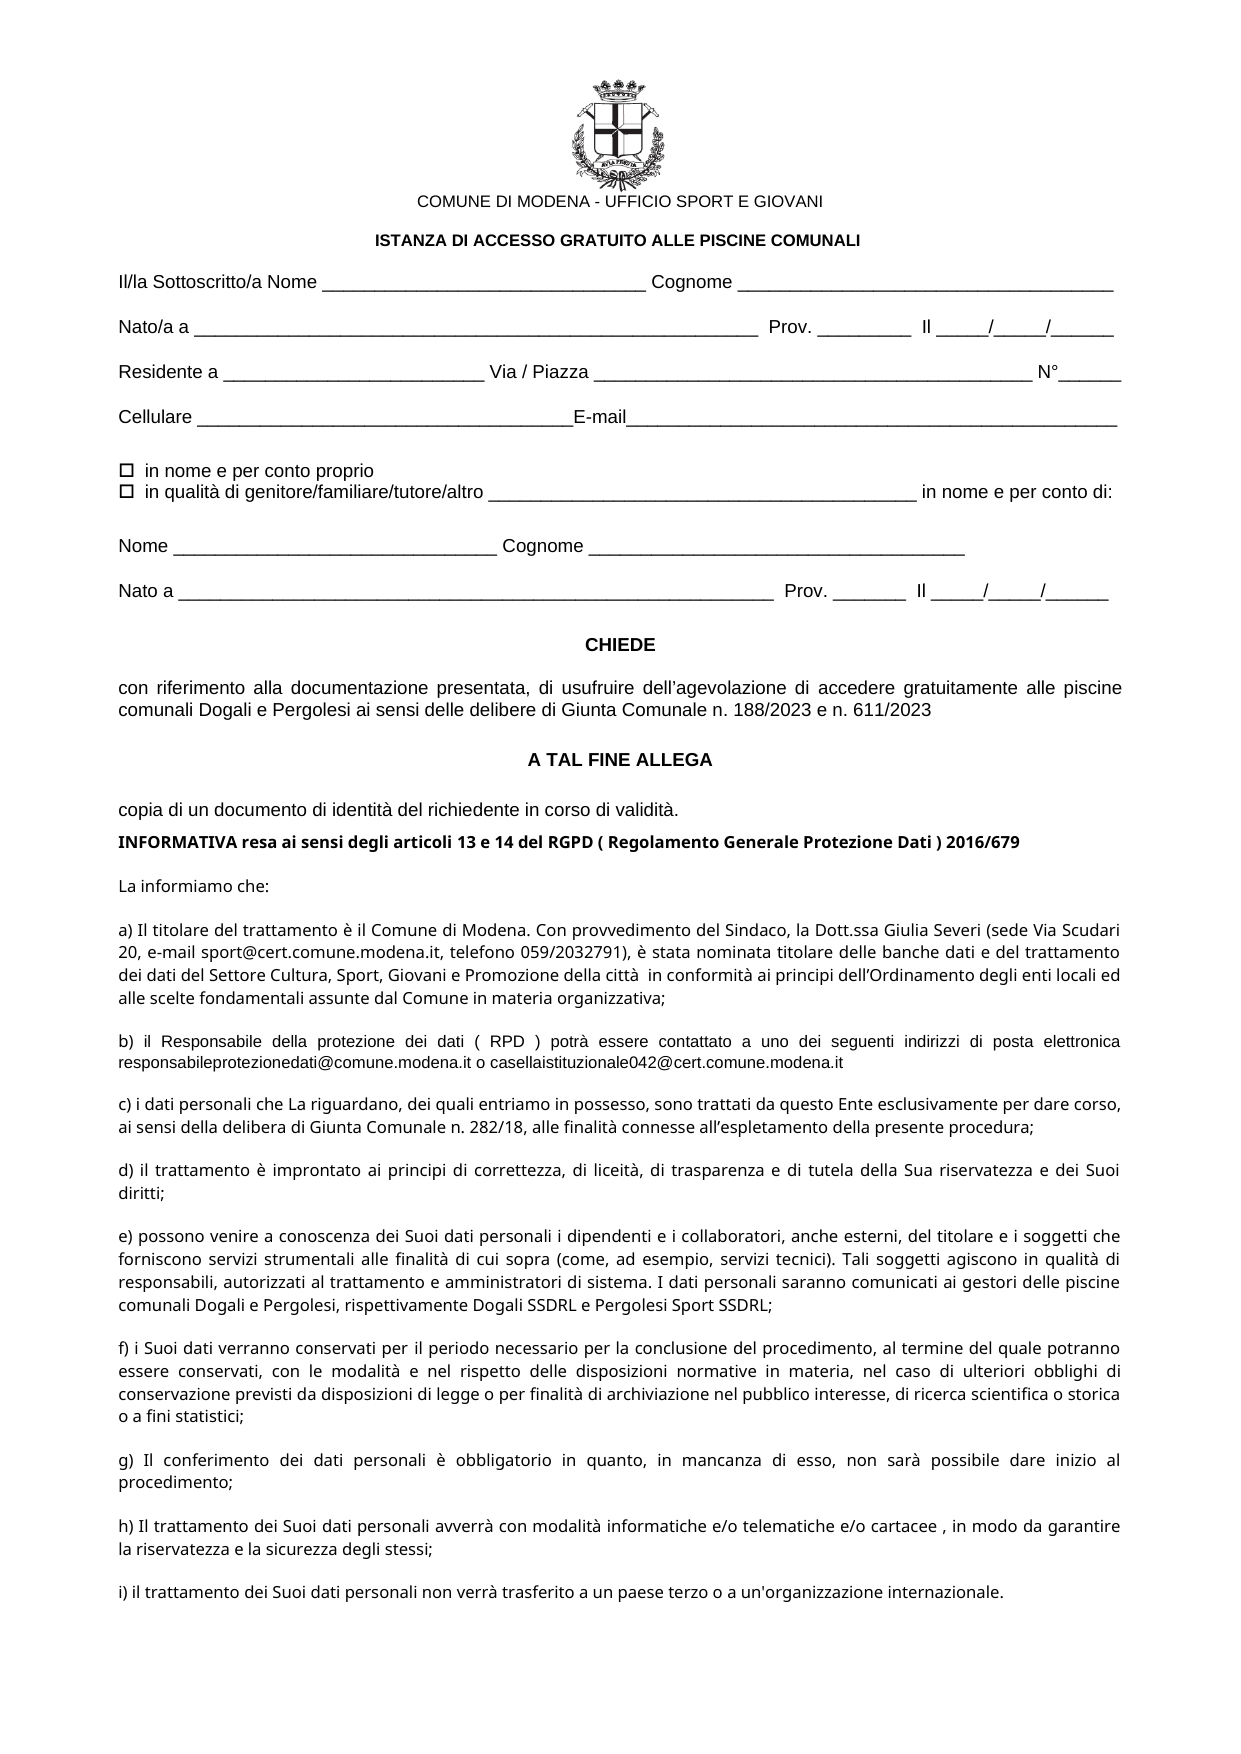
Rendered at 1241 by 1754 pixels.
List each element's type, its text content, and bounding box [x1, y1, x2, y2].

text Cellulare ____________________________________E-mail_______________________________________________ [118, 406, 1122, 427]
text c) i dati personali che La riguardano, dei quali entriamo in possesso, sono trattati da questo Ente esclusivamente per dare corso, ai sensi della delibera di Giunta Comunale n. 282/18, alle finalità connesse all’espletamento della presente procedura; [118, 1092, 1122, 1138]
text Nome _______________________________ Cognome ____________________________________ [118, 535, 1122, 557]
text CHIEDE [118, 634, 1122, 655]
text in qualità di genitore/familiare/tutore/altro _________________________________________ in nome e per conto di: [118, 481, 1122, 503]
text Residente a _________________________ Via / Piazza __________________________________________ N°______ [118, 361, 1122, 382]
text d) il trattamento è improntato ai principi di correttezza, di liceità, di trasparenza e di tutela della Sua riservatezza e dei Suoi diritti; [118, 1159, 1122, 1204]
text copia di un documento di identità del richiedente in corso di validità. [118, 799, 1122, 821]
text A TAL FINE ALLEGA [118, 749, 1122, 770]
text INFORMATIVA resa ai sensi degli articoli 13 e 14 del RGPD ( Regolamento Generale Protezione Dati ) 2016/679 [118, 831, 1122, 854]
text COMUNE DI MODENA - UFFICIO SPORT E GIOVANI [118, 192, 1122, 211]
text b) il Responsabile della protezione dei dati ( RPD ) potrà essere contattato a uno dei seguenti indirizzi di posta elettronica responsabileprotezionedati@comune.modena.it o casellaistituzionale042@cert.comune.modena.it [118, 1030, 1122, 1072]
text g) Il conferimento dei dati personali è obbligatorio in quanto, in mancanza di esso, non sarà possibile dare inizio al procedimento; [118, 1448, 1122, 1494]
text a) Il titolare del trattamento è il Comune di Modena. Con provvedimento del Sindaco, la Dott.ssa Giulia Severi (sede Via Scudari 20, e-mail sport@cert.comune.modena.it, telefono 059/2032791), è stata nominata titolare delle banche dati e del trattamento dei dati del Settore Cultura, Sport, Giovani e Promozione della città in conformità ai principi dell’Ordinamento degli enti locali ed alle scelte fondamentali assunte dal Comune in materia organizzativa; [118, 918, 1122, 1009]
text f) i Suoi dati verranno conservati per il periodo necessario per la conclusione del procedimento, al termine del quale potranno essere conservati, con le modalità e nel rispetto delle disposizioni normative in materia, nel caso di ulteriori obblighi di conservazione previsti da disposizioni di legge o per finalità di archiviazione nel pubblico interesse, di ricerca scientifica o storica o a fini statistici; [118, 1337, 1122, 1427]
text ISTANZA DI ACCESSO GRATUITO ALLE PISCINE COMUNALI [118, 231, 1122, 250]
text Nato/a a ______________________________________________________ Prov. _________ Il _____/_____/______ [118, 316, 1122, 338]
text La informiamo che: [118, 874, 1122, 897]
text e) possono venire a conoscenza dei Suoi dati personali i dipendenti e i collaboratori, anche esterni, del titolare e i soggetti che forniscono servizi strumentali alle finalità di cui sopra (come, ad esempio, servizi tecnici). Tali soggetti agiscono in qualità di responsabili, autorizzati al trattamento e amministratori di sistema. I dati personali saranno comunicati ai gestori delle piscine comunali Dogali e Pergolesi, rispettivamente Dogali SSDRL e Pergolesi Sport SSDRL; [118, 1225, 1122, 1316]
text h) Il trattamento dei Suoi dati personali avverrà con modalità informatiche e/o telematiche e/o cartacee , in modo da garantire la riservatezza e la sicurezza degli stessi; [118, 1514, 1122, 1560]
text in nome e per conto proprio [118, 459, 1122, 481]
text i) il trattamento dei Suoi dati personali non verrà trasferito a un paese terzo o a un'organizzazione internazionale. [118, 1581, 1122, 1603]
text Nato a _________________________________________________________ Prov. _______ Il _____/_____/______ [118, 580, 1122, 601]
text con riferimento alla documentazione presentata, di usufruire dell’agevolazione di accedere gratuitamente alle piscine comunali Dogali e Pergolesi ai sensi delle delibere di Giunta Comunale n. 188/2023 e n. 611/2023 [118, 677, 1122, 720]
text Il/la Sottoscritto/a Nome _______________________________ Cognome ____________________________________ [118, 271, 1122, 293]
